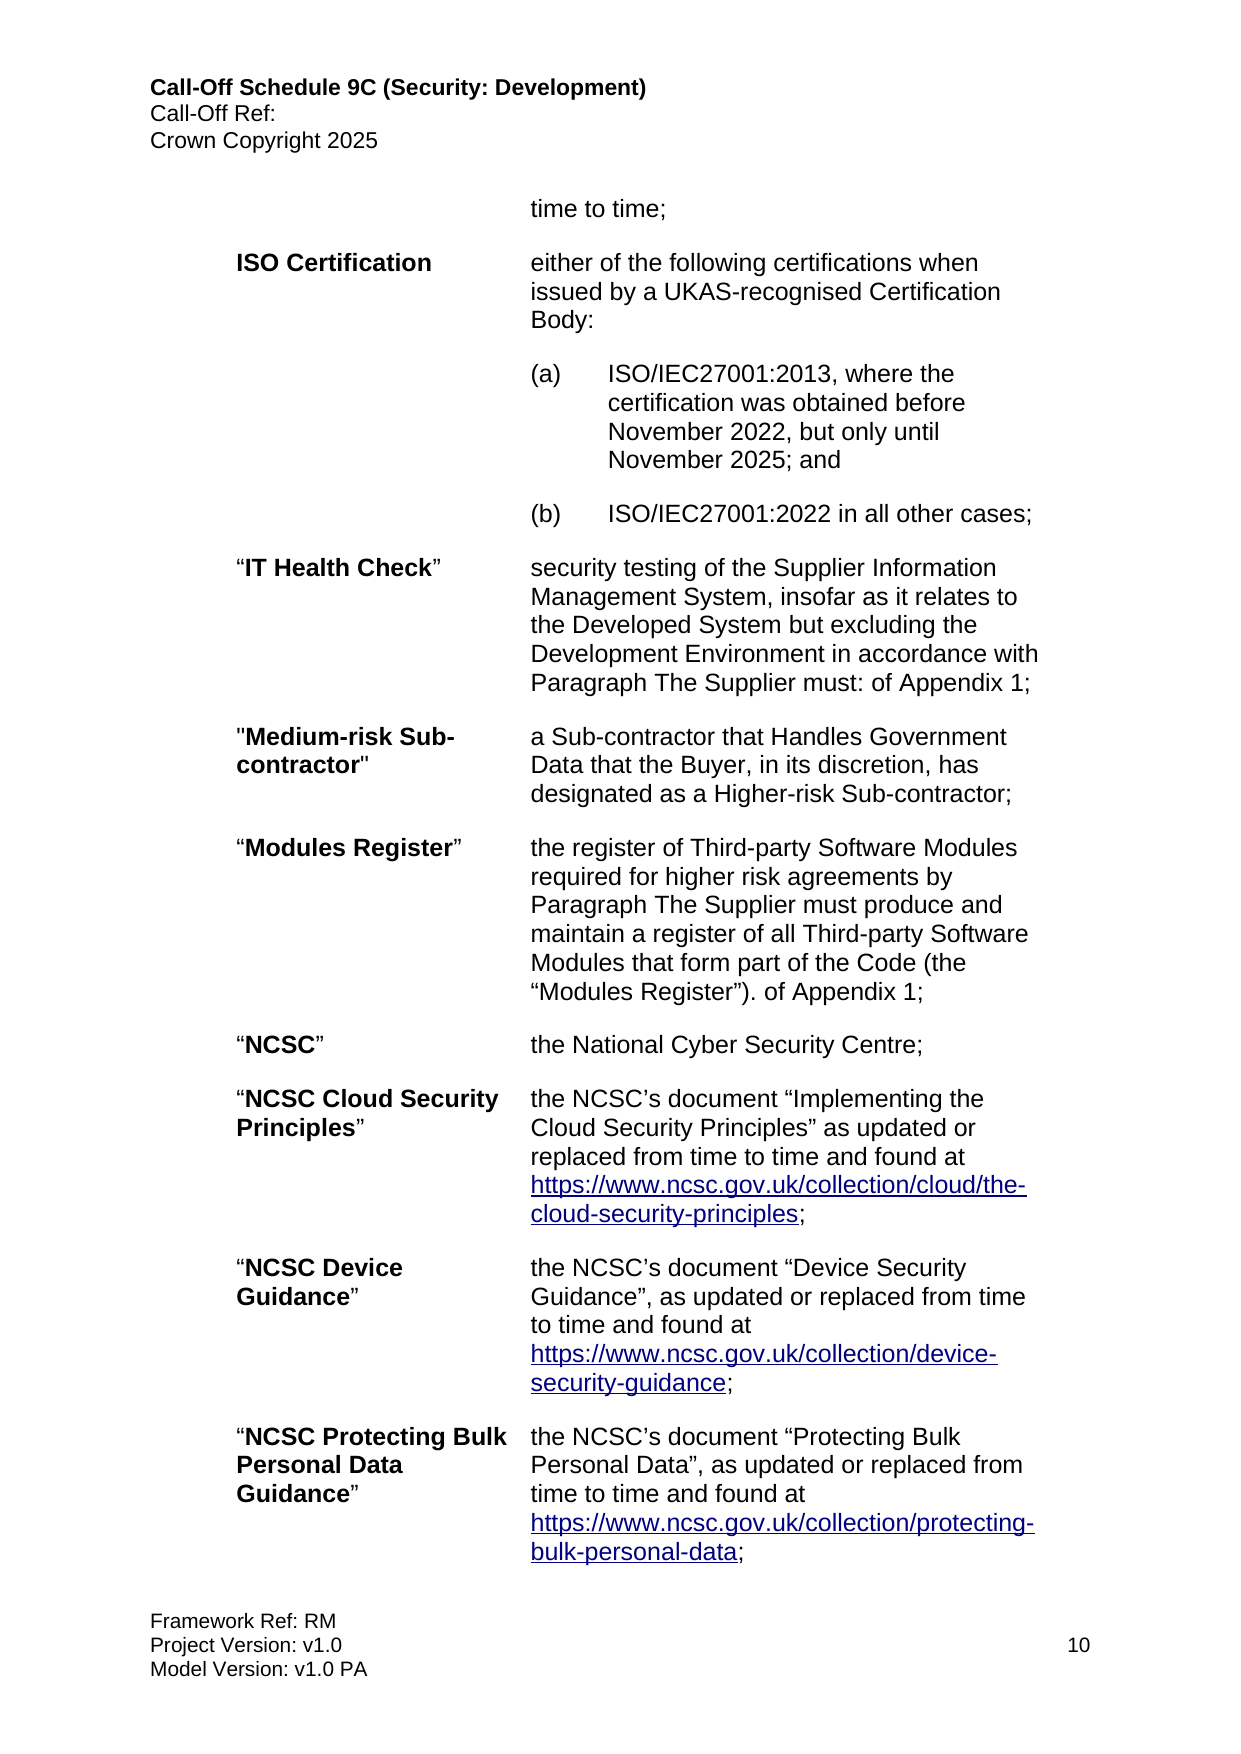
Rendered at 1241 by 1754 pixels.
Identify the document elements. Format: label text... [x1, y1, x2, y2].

table_cell the NCSC’s document “Protecting Bulk Personal Data”, as updated or replaced from time to time and found at https://www.ncsc.gov.uk/collection/protecting-bulk-personal-data; [519, 1409, 1066, 1578]
table_cell either of the following certifications when issued by a UKAS-recognised Certification Body: ISO/IEC27001:2013, where the certification was obtained before November 2022, but only until November 2025; and ISO/IEC27001:2022 in all other cases; [519, 235, 1066, 540]
table_cell [225, 182, 519, 235]
table_cell “NCSC Device Guidance” [225, 1240, 519, 1409]
table_cell “NCSC” [225, 1018, 519, 1072]
table_cell the National Cyber Security Centre; [519, 1018, 1066, 1072]
table_cell “IT Health Check” [225, 540, 519, 709]
table_cell time to time; [519, 182, 1066, 235]
table_cell "Medium-risk Sub-contractor" [225, 709, 519, 820]
table_cell a Sub-contractor that Handles Government Data that the Buyer, in its discretion, has designated as a Higher-risk Sub-contractor; [519, 709, 1066, 820]
table_cell “NCSC Protecting Bulk Personal Data Guidance” [225, 1409, 519, 1578]
table_cell the NCSC’s document “Device Security Guidance”, as updated or replaced from time to time and found at https://www.ncsc.gov.uk/collection/device-security-guidance; [519, 1240, 1066, 1409]
table_cell “Modules Register” [225, 820, 519, 1018]
table_cell the NCSC’s document “Implementing the Cloud Security Principles” as updated or replaced from time to time and found at https://www.ncsc.gov.uk/collection/cloud/the-cloud-security-principles; [519, 1072, 1066, 1240]
table_cell the register of Third-party Software Modules required for higher risk agreements by Paragraph 11.4 of Appendix 1; [519, 820, 1066, 1018]
table_cell security testing of the Supplier Information Management System, insofar as it relates to the Developed System but excluding the Development Environment in accordance with Paragraph 19.2 of Appendix 1; [519, 540, 1066, 709]
table_cell “NCSC Cloud Security Principles” [225, 1072, 519, 1240]
table_cell ISO Certification [225, 235, 519, 540]
